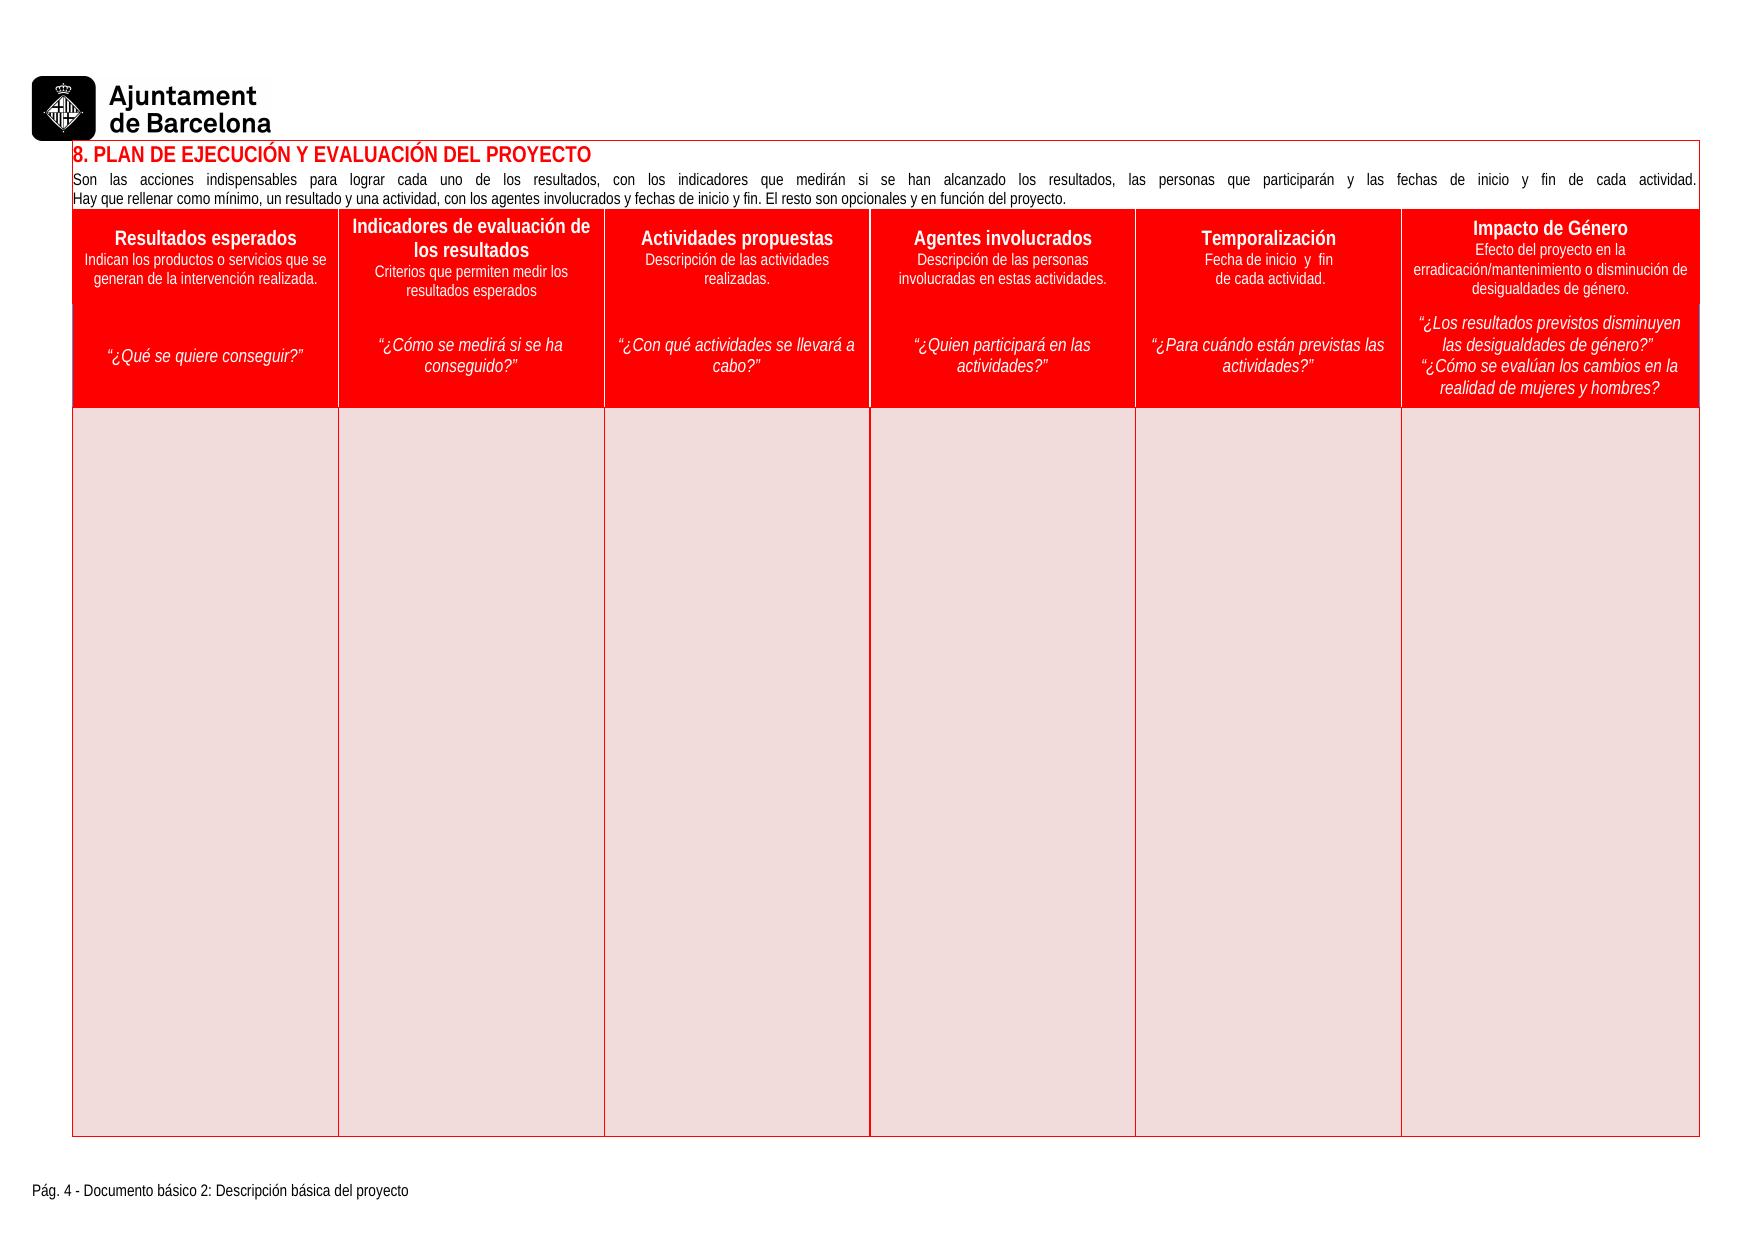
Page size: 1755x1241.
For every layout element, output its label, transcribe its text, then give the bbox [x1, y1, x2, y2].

table_cell “¿Qué se quiere conseguir?” [73, 304, 338, 407]
table_cell [73, 408, 338, 1136]
table_cell “¿Para cuándo están previstas las actividades?” [1136, 304, 1401, 407]
table_cell [1402, 408, 1699, 1136]
table_cell Impacto de Género Efecto del proyecto en la erradicación/mantenimiento o disminución de desigualdades de género. [1402, 210, 1699, 304]
table_cell Agentes involucrados Descripción de las personas involucradas en estas actividades. [871, 210, 1135, 304]
table_cell “¿Con qué actividades se llevará a cabo?” [605, 304, 869, 407]
table_cell Son las acciones indispensables para lograr cada uno de los resultados, con los indicadores que medirán si se han alcanzado los resultados, las personas que participarán y las fechas de inicio y fin de cada actividad. Hay que rellenar como mínimo, un resultado y una actividad, con los agentes involucrados y fechas de inicio y fin. El resto son opcionales y en función del proyecto. [73, 168, 1699, 209]
table_cell [339, 408, 604, 1136]
table_cell “¿Quien participará en las actividades?” [871, 304, 1135, 407]
table_cell “¿Cómo se medirá si se ha conseguido?” [339, 304, 604, 407]
table_cell [871, 408, 1135, 1136]
table_cell Actividades propuestas Descripción de las actividades realizadas. [605, 210, 869, 304]
table_cell Indicadores de evaluación de los resultados Criterios que permiten medir los resultados esperados [339, 210, 604, 304]
table_cell “¿Los resultados previstos disminuyen las desigualdades de género?” “¿Cómo se evalúan los cambios en la realidad de mujeres y hombres? [1402, 304, 1699, 407]
table_cell [605, 408, 869, 1136]
picture [31, 76, 271, 141]
table_cell [1136, 408, 1401, 1136]
table_header 8. PLAN DE EJECUCIÓN Y EVALUACIÓN DEL PROYECTO [73, 141, 1699, 168]
table_cell Temporalización Fecha de inicio y fin de cada actividad. [1136, 210, 1401, 304]
table_cell Resultados esperados Indican los productos o servicios que se generan de la intervención realizada. [73, 210, 338, 304]
